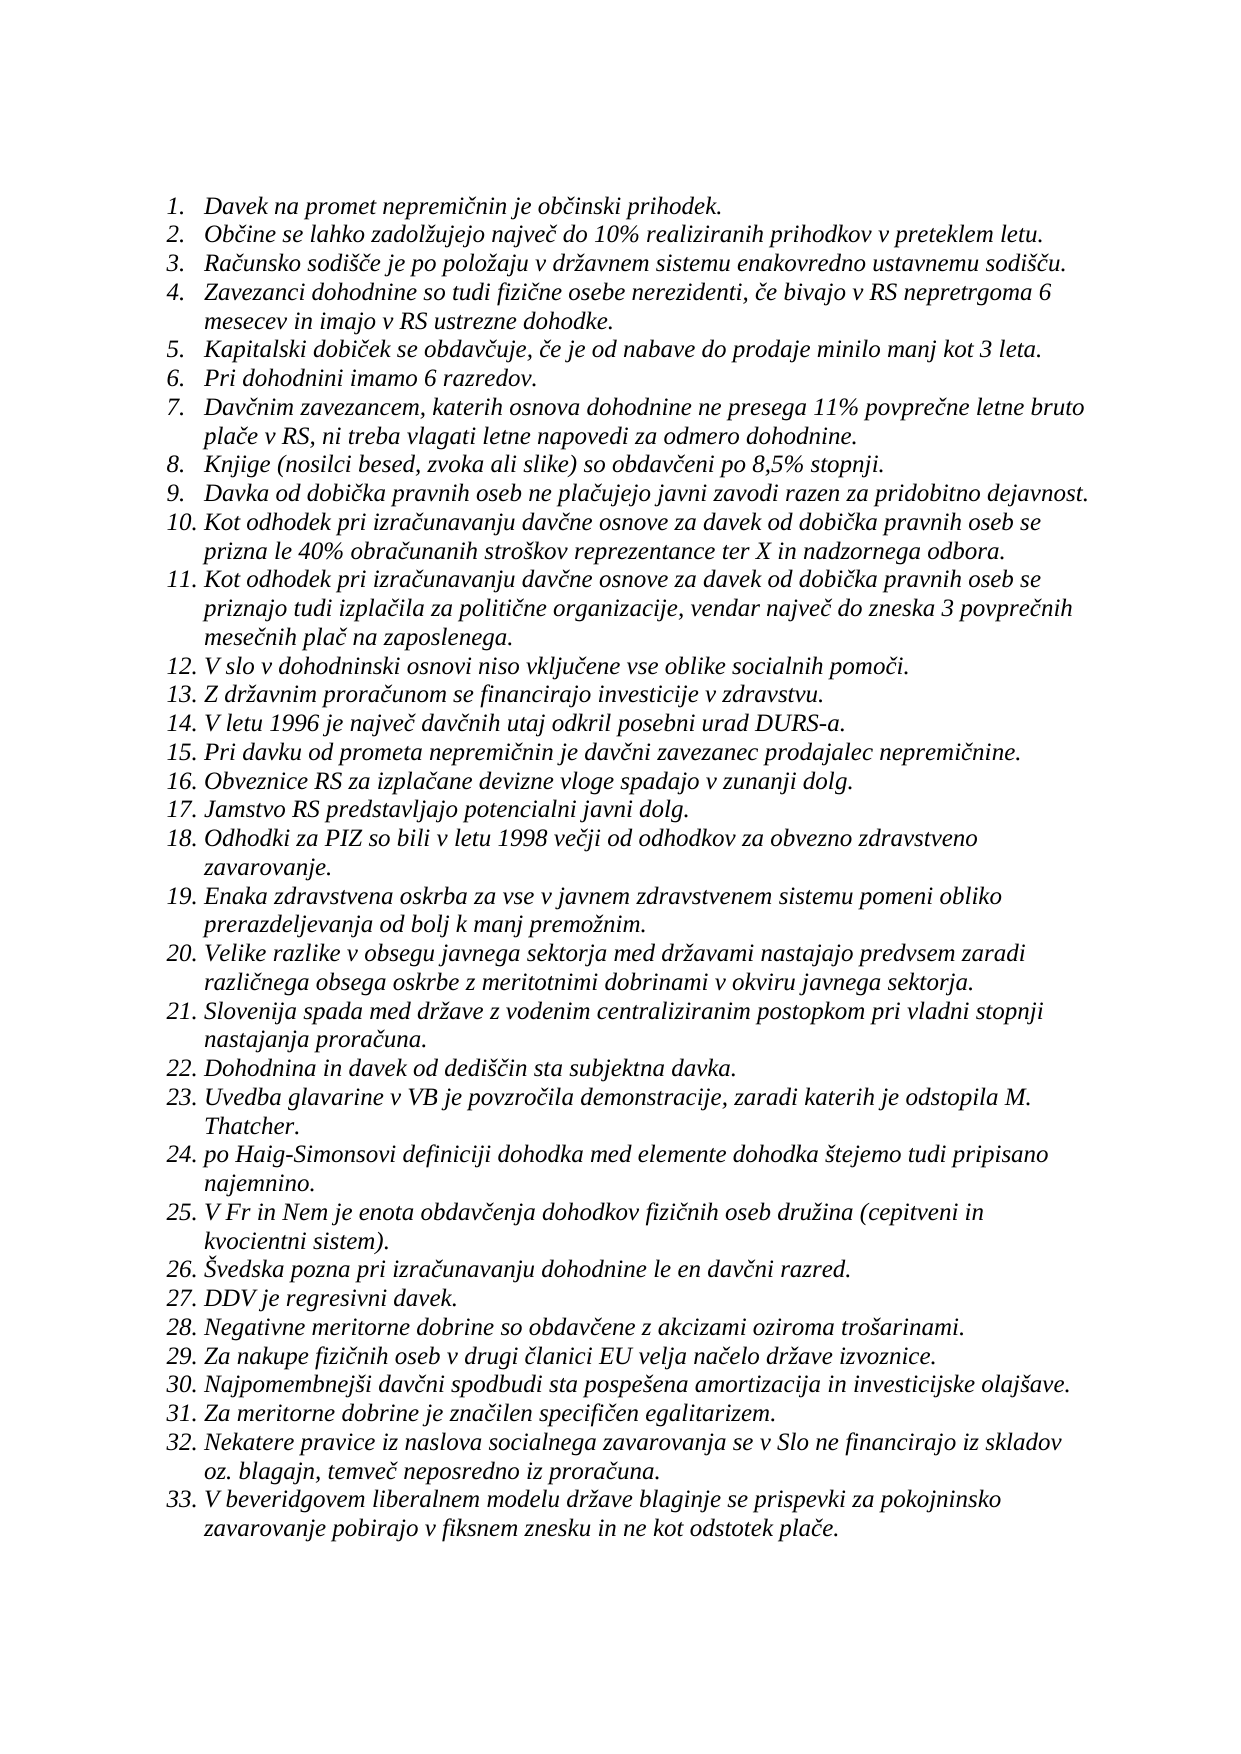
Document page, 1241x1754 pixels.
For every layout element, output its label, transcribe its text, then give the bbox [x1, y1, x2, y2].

list Negativne meritorne dobrine so obdavčene z akcizami oziroma trošarinami. [166, 1312, 1093, 1341]
list Davčnim zavezancem, katerih osnova dohodnine ne presega 11% povprečne letne bruto plače v RS, ni treba vlagati letne napovedi za odmero dohodnine. [166, 392, 1093, 449]
list Odhodki za PIZ so bili v letu 1998 večji od odhodkov za obvezno zdravstveno zavarovanje. [166, 823, 1093, 881]
list Davka od dobička pravnih oseb ne plačujejo javni zavodi razen za pridobitno dejavnost. [166, 478, 1093, 507]
list Kapitalski dobiček se obdavčuje, če je od nabave do prodaje minilo manj kot 3 leta. [166, 334, 1093, 363]
list Jamstvo RS predstavljajo potencialni javni dolg. [166, 794, 1093, 823]
list Kot odhodek pri izračunavanju davčne osnove za davek od dobička pravnih oseb se prizna le 40% obračunanih stroškov reprezentance ter X in nadzornega odbora. [166, 507, 1093, 564]
list Z državnim proračunom se financirajo investicije v zdravstvu. [166, 679, 1093, 708]
list DDV je regresivni davek. [166, 1283, 1093, 1312]
list Računsko sodišče je po položaju v državnem sistemu enakovredno ustavnemu sodišču. [166, 248, 1093, 277]
list Najpomembnejši davčni spodbudi sta pospešena amortizacija in investicijske olajšave. [166, 1369, 1093, 1398]
list po Haig-Simonsovi definiciji dohodka med elemente dohodka štejemo tudi pripisano najemnino. [166, 1139, 1093, 1197]
list Velike razlike v obsegu javnega sektorja med državami nastajajo predvsem zaradi različnega obsega oskrbe z meritotnimi dobrinami v okviru javnega sektorja. [166, 938, 1093, 996]
list V beveridgovem liberalnem modelu države blaginje se prispevki za pokojninsko zavarovanje pobirajo v fiksnem znesku in ne kot odstotek plače. [166, 1484, 1093, 1542]
list Nekatere pravice iz naslova socialnega zavarovanja se v Slo ne financirajo iz skladov oz. blagajn, temveč neposredno iz proračuna. [166, 1427, 1093, 1484]
list Knjige (nosilci besed, zvoka ali slike) so obdavčeni po 8,5% stopnji. [166, 449, 1093, 478]
list V letu 1996 je največ davčnih utaj odkril posebni urad DURS-a. [166, 708, 1093, 737]
list Slovenija spada med države z vodenim centraliziranim postopkom pri vladni stopnji nastajanja proračuna. [166, 996, 1093, 1053]
list Zavezanci dohodnine so tudi fizične osebe nerezidenti, če bivajo v RS nepretrgoma 6 mesecev in imajo v RS ustrezne dohodke. [166, 277, 1093, 334]
list Davek na promet nepremičnin je občinski prihodek. [166, 191, 1093, 219]
list Obveznice RS za izplačane devizne vloge spadajo v zunanji dolg. [166, 766, 1093, 794]
list Kot odhodek pri izračunavanju davčne osnove za davek od dobička pravnih oseb se priznajo tudi izplačila za politične organizacije, vendar največ do zneska 3 povprečnih mesečnih plač na zaposlenega. [166, 564, 1093, 651]
list Enaka zdravstvena oskrba za vse v javnem zdravstvenem sistemu pomeni obliko prerazdeljevanja od bolj k manj premožnim. [166, 881, 1093, 938]
list Občine se lahko zadolžujejo največ do 10% realiziranih prihodkov v preteklem letu. [166, 219, 1093, 248]
list Uvedba glavarine v VB je povzročila demonstracije, zaradi katerih je odstopila M. Thatcher. [166, 1082, 1093, 1139]
list Švedska pozna pri izračunavanju dohodnine le en davčni razred. [166, 1254, 1093, 1283]
list Pri davku od prometa nepremičnin je davčni zavezanec prodajalec nepremičnine. [166, 737, 1093, 766]
list V slo v dohodninski osnovi niso vključene vse oblike socialnih pomoči. [166, 651, 1093, 679]
list Za nakupe fizičnih oseb v drugi članici EU velja načelo države izvoznice. [166, 1341, 1093, 1369]
list Pri dohodnini imamo 6 razredov. [166, 363, 1093, 392]
list Dohodnina in davek od dediščin sta subjektna davka. [166, 1053, 1093, 1082]
list V Fr in Nem je enota obdavčenja dohodkov fizičnih oseb družina (cepitveni in kvocientni sistem). [166, 1197, 1093, 1254]
list Za meritorne dobrine je značilen specifičen egalitarizem. [166, 1398, 1093, 1427]
